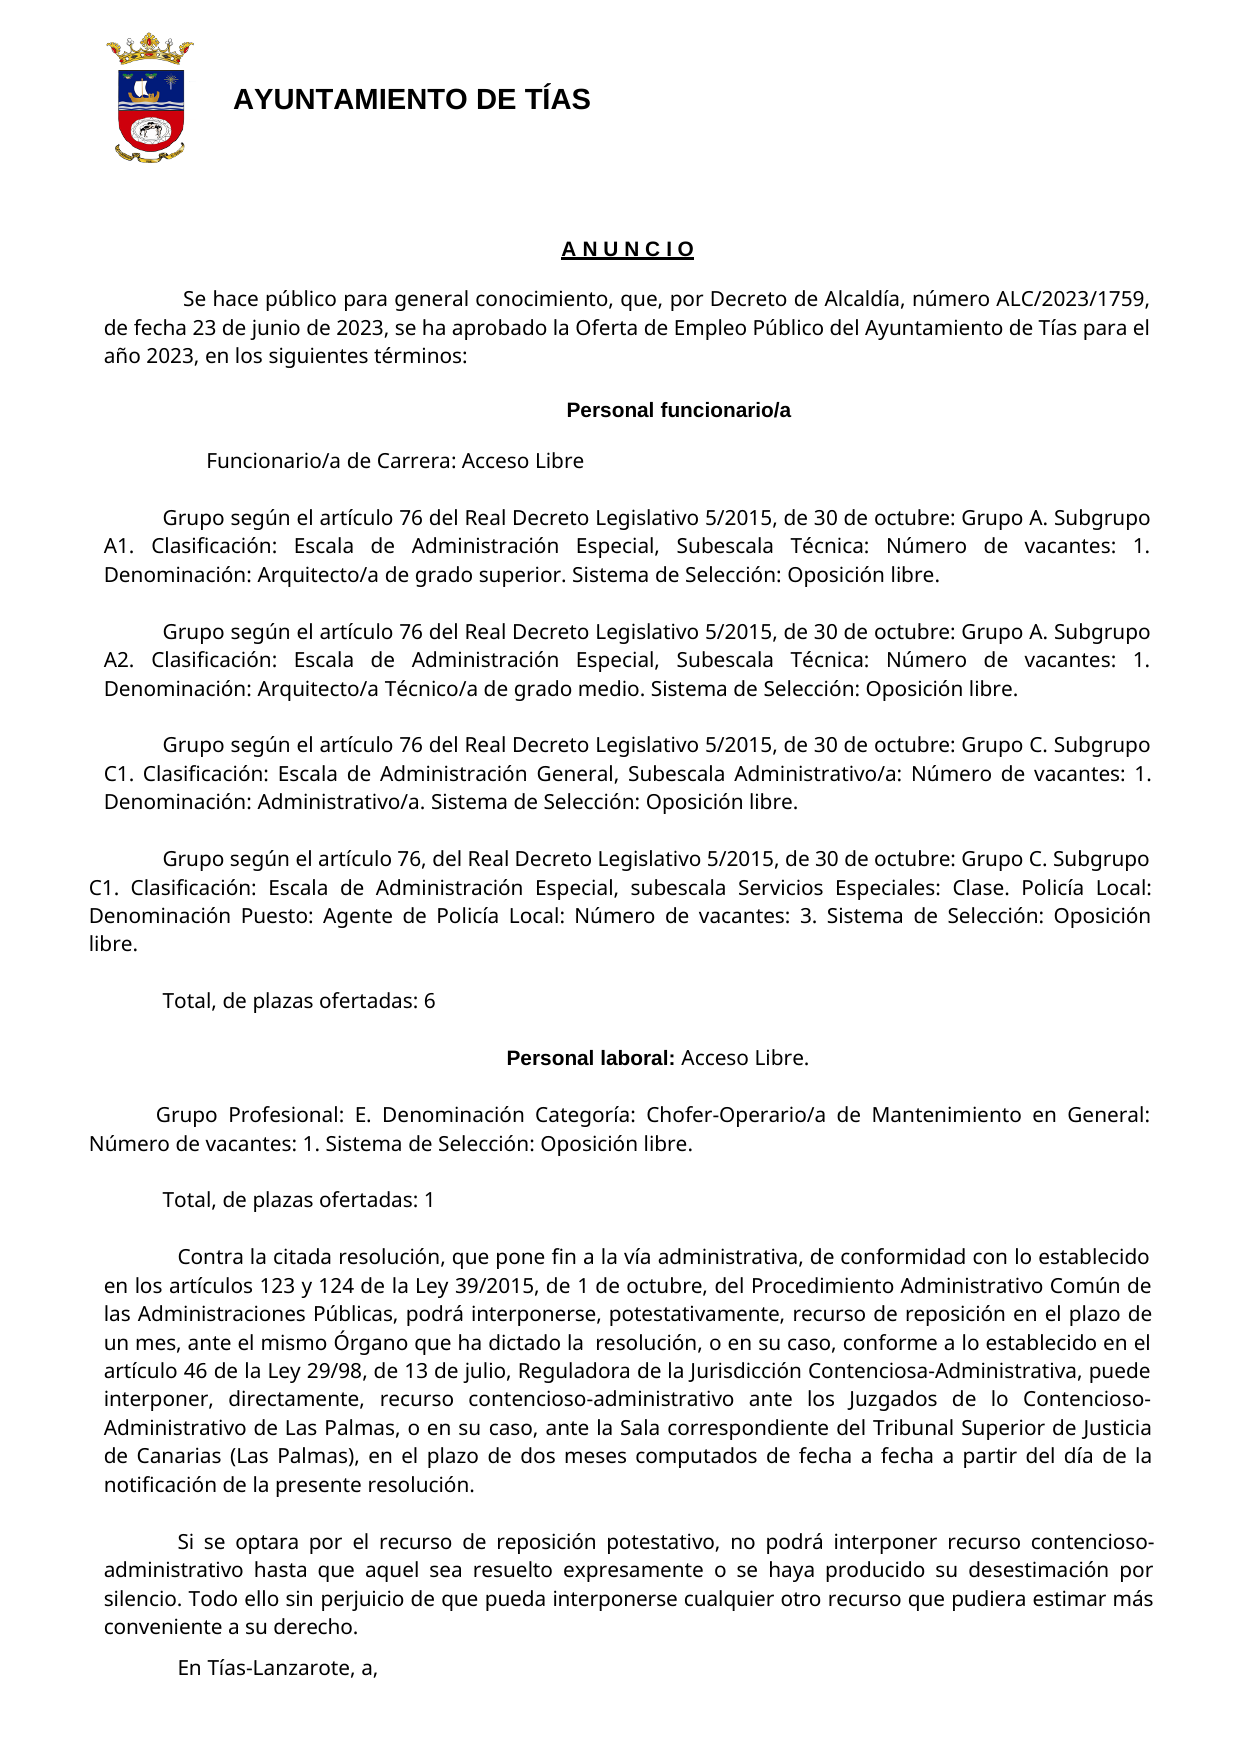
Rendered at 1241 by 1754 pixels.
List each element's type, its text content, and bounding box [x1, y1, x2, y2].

subtitle A N U N C I O [462, 236, 793, 260]
text Si se optara por el recurso de reposición potestativo, no podrá interponer recurso contencioso-administrativo hasta que aquel sea resuelto expresamente o se haya producido su desestimación por silencio. Todo ello sin perjuicio de que pueda interponerse cualquier otro recurso que pudiera estimar más conveniente a su derecho. [103, 1527, 1154, 1641]
text Grupo según el artículo 76 del Real Decreto Legislativo 5/2015, de 30 de octubre: Grupo A. Subgrupo A1. Clasificación: Escala de Administración Especial, Subescala Técnica: Número de vacantes: 1. Denominación: Arquitecto/a de grado superior. Sistema de Selección: Oposición libre. [103, 503, 1152, 588]
text Grupo según el artículo 76, del Real Decreto Legislativo 5/2015, de 30 de octubre: Grupo C. Subgrupo C1. Clasificación: Escala de Administración Especial, subescala Servicios Especiales: Clase. Policía Local: Denominación Puesto: Agente de Policía Local: Número de vacantes: 3. Sistema de Selección: Oposición libre. [88, 844, 1152, 958]
text Grupo según el artículo 76 del Real Decreto Legislativo 5/2015, de 30 de octubre: Grupo C. Subgrupo C1. Clasificación: Escala de Administración General, Subescala Administrativo/a: Número de vacantes: 1. Denominación: Administrativo/a. Sistema de Selección: Oposición libre. [103, 731, 1152, 816]
text Personal laboral: Acceso Libre. [506, 1043, 1165, 1072]
text Total, de plazas ofertadas: 1 [162, 1186, 1165, 1214]
text Grupo Profesional: E. Denominación Categoría: Chofer-Operario/a de Mantenimiento en General: Número de vacantes: 1. Sistema de Selección: Oposición libre. [89, 1100, 1152, 1157]
text Funcionario/a de Carrera: Acceso Libre [206, 446, 1165, 474]
title AYUNTAMIENTO DE TÍAS [233, 82, 1165, 115]
text Grupo según el artículo 76 del Real Decreto Legislativo 5/2015, de 30 de octubre: Grupo A. Subgrupo A2. Clasificación: Escala de Administración Especial, Subescala Técnica: Número de vacantes: 1. Denominación: Arquitecto/a Técnico/a de grado medio. Sistema de Selección: Oposición libre. [103, 617, 1152, 702]
subtitle Personal funcionario/a [560, 398, 798, 422]
picture [106, 32, 196, 163]
text Contra la citada resolución, que pone fin a la vía administrativa, de conformidad con lo establecido en los artículos 123 y 124 de la Ley 39/2015, de 1 de octubre, del Procedimiento Administrativo Común de las Administraciones Públicas, podrá interponerse, potestativamente, recurso de reposición en el plazo de un mes, ante el mismo Órgano que ha dictado la resolución, o en su caso, conforme a lo establecido en el artículo 46 de la Ley 29/98, de 13 de julio, Reguladora de la Jurisdicción Contenciosa-Administrativa, puede interponer, directamente, recurso contencioso-administrativo ante los Juzgados de lo Contencioso-Administrativo de Las Palmas, o en su caso, ante la Sala correspondiente del Tribunal Superior de Justicia de Canarias (Las Palmas), en el plazo de dos meses computados de fecha a fecha a partir del día de la notificación de la presente resolución. [103, 1242, 1152, 1498]
text Total, de plazas ofertadas: 6 [162, 986, 1165, 1015]
text Se hace público para general conocimiento, que, por Decreto de Alcaldía, número ALC/2023/1759, de fecha 23 de junio de 2023, se ha aprobado la Oferta de Empleo Público del Ayuntamiento de Tías para el año 2023, en los siguientes términos: [103, 284, 1152, 370]
text En Tías-Lanzarote, a, [177, 1653, 1165, 1681]
